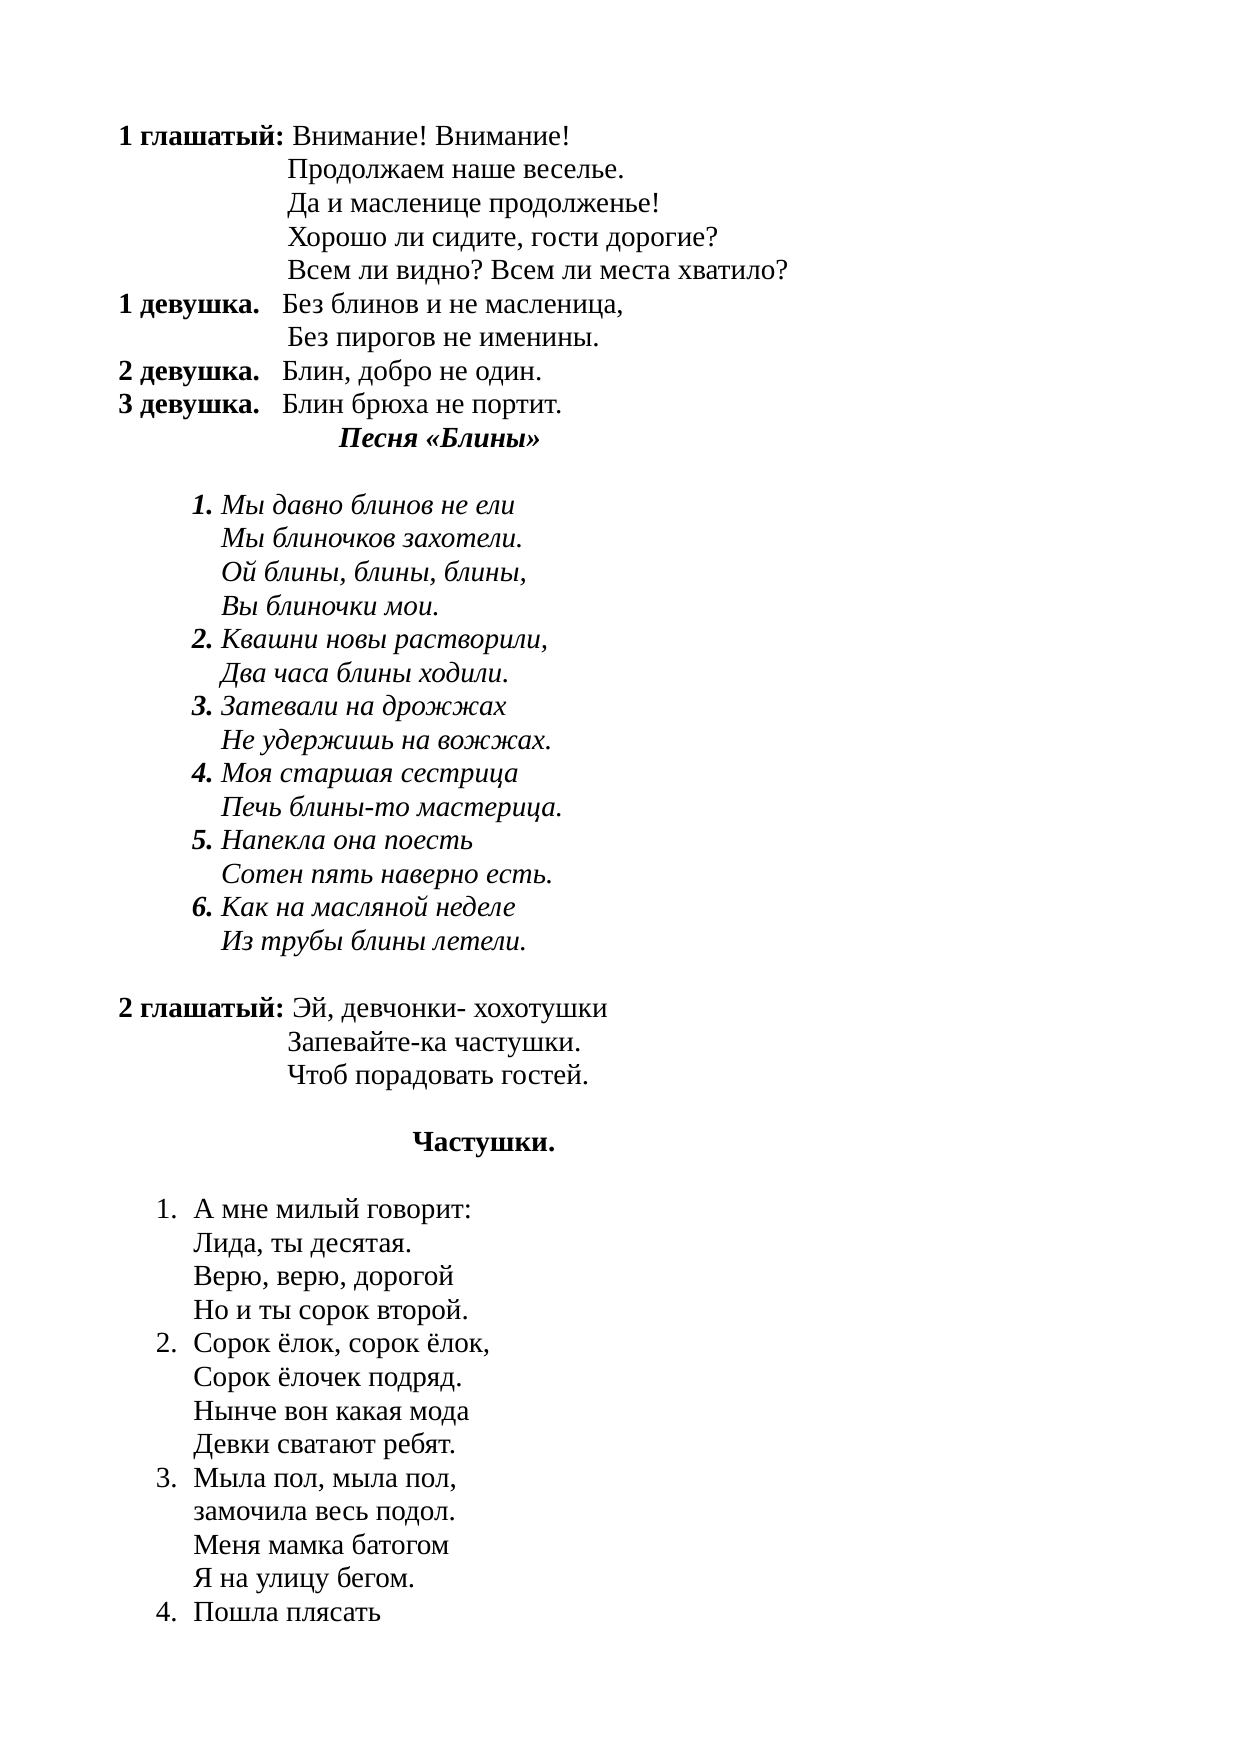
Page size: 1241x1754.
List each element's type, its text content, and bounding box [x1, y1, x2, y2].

list Я на улицу бегом. [156, 1560, 1122, 1594]
text Да и масленице продолженье! [118, 185, 1122, 219]
text 2 глашатый: Эй, девчонки- хохотушки [118, 990, 1122, 1024]
text 3 девушка. Блин брюха не портит. [118, 386, 1122, 420]
text Продолжаем наше веселье. [118, 152, 1122, 185]
text Вы блиночки мои. [118, 588, 1122, 621]
text Чтоб порадовать гостей. [118, 1057, 1122, 1091]
text Два часа блины ходили. [118, 655, 1122, 688]
text 1 девушка. Без блинов и не масленица, [118, 286, 1122, 319]
text Песня «Блины» [118, 420, 1122, 453]
text Всем ли видно? Всем ли места хватило? [118, 252, 1122, 286]
text 2 девушка. Блин, добро не один. [118, 353, 1122, 386]
text 2. Квашни новы растворили, [118, 621, 1122, 655]
text 6. Как на масляной неделе [118, 889, 1122, 923]
list Мыла пол, мыла пол, [156, 1460, 1122, 1493]
list Верю, верю, дорогой [156, 1258, 1122, 1292]
list Нынче вон какая мода [156, 1393, 1122, 1426]
text 5. Напекла она поесть [118, 822, 1122, 856]
list Девки сватают ребят. [156, 1426, 1122, 1460]
text Ой блины, блины, блины, [118, 554, 1122, 588]
text 4. Моя старшая сестрица [118, 755, 1122, 789]
text Частушки. [118, 1124, 1122, 1158]
text Печь блины-то мастерица. [118, 789, 1122, 822]
text Хорошо ли сидите, гости дорогие? [118, 219, 1122, 252]
text 1 глашатый: Внимание! Внимание! [118, 118, 1122, 152]
text 3. Затевали на дрожжах [118, 688, 1122, 722]
text Без пирогов не именины. [118, 319, 1122, 353]
list Но и ты сорок второй. [156, 1292, 1122, 1326]
list Сорок ёлок, сорок ёлок, [156, 1326, 1122, 1359]
list А мне милый говорит: [156, 1191, 1122, 1225]
text Не удержишь на вожжах. [118, 722, 1122, 755]
text Мы блиночков захотели. [118, 521, 1122, 554]
list Сорок ёлочек подряд. [156, 1359, 1122, 1393]
text 1. Мы давно блинов не ели [118, 487, 1122, 521]
list замочила весь подол. [156, 1493, 1122, 1527]
list Меня мамка батогом [156, 1527, 1122, 1560]
list Лида, ты десятая. [156, 1225, 1122, 1258]
text Запевайте-ка частушки. [118, 1024, 1122, 1057]
text Сотен пять наверно есть. [118, 856, 1122, 889]
list Пошла плясать [156, 1594, 1122, 1627]
text Из трубы блины летели. [118, 923, 1122, 957]
